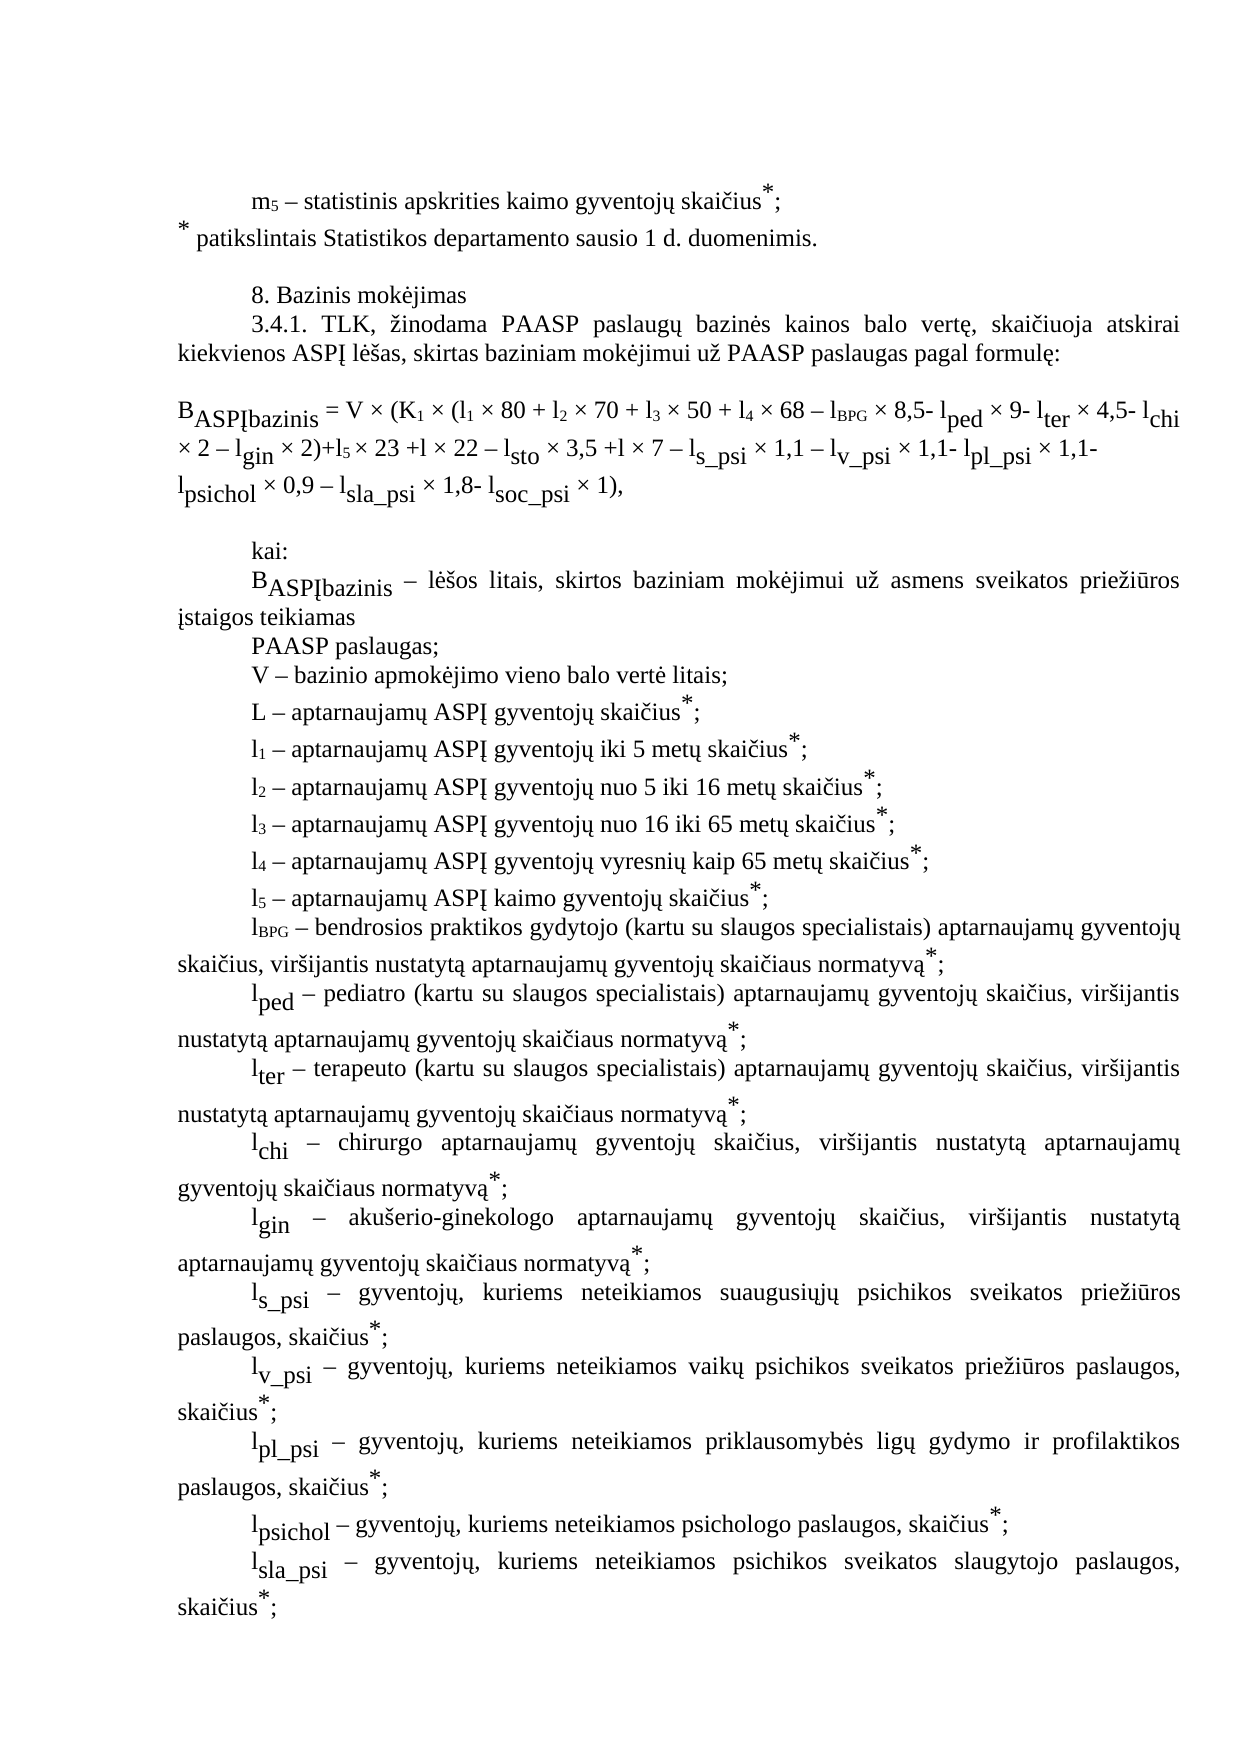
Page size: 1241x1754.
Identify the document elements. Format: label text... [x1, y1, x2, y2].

text 3.4.1. TLK, žinodama PAASP paslaugų bazinės kainos balo vertę, skaičiuoja atskirai kiekvienos ASPĮ lėšas, skirtas baziniam mokėjimui už PAASP paslaugas pagal formulę: [177, 309, 1181, 367]
text lter – terapeuto (kartu su slaugos specialistais) aptarnaujamų gyventojų skaičius, viršijantis nustatytą aptarnaujamų gyventojų skaičiaus normatyvą*; [177, 1053, 1181, 1127]
text BASPĮbazinis = V × (K1 × (l1 × 80 + l2 × 70 + l3 × 50 + l4 × 68 – lBPG × 8,5- lped × 9- lter × 4,5- lchi × 2 – lgin × 2)+l5 × 23 +l × 22 – lsto × 3,5 +l × 7 – ls_psi × 1,1 – lv_psi × 1,1- lpl_psi × 1,1- lpsichol × 0,9 – lsla_psi × 1,8- lsoc_psi × 1), [177, 396, 1181, 507]
text kai: [177, 536, 1181, 565]
text 8. Bazinis mokėjimas [177, 281, 1181, 309]
text lv_psi – gyventojų, kuriems neteikiamos vaikų psichikos sveikatos priežiūros paslaugos, skaičius*; [177, 1351, 1181, 1426]
text lpl_psi – gyventojų, kuriems neteikiamos priklausomybės ligų gydymo ir profilaktikos paslaugos, skaičius*; [177, 1426, 1181, 1500]
text * patikslintais Statistikos departamento sausio 1 d. duomenimis. [177, 214, 1181, 252]
text ls_psi – gyventojų, kuriems neteikiamos suaugusiųjų psichikos sveikatos priežiūros paslaugos, skaičius*; [177, 1277, 1181, 1351]
text lped – pediatro (kartu su slaugos specialistais) aptarnaujamų gyventojų skaičius, viršijantis nustatytą aptarnaujamų gyventojų skaičiaus normatyvą*; [177, 978, 1181, 1053]
text l4 – aptarnaujamų ASPĮ gyventojų vyresnių kaip 65 metų skaičius*; [177, 838, 1181, 875]
text l1 – aptarnaujamų ASPĮ gyventojų iki 5 metų skaičius*; [177, 726, 1181, 763]
text lpsichol – gyventojų, kuriems neteikiamos psichologo paslaugos, skaičius*; [177, 1500, 1181, 1546]
text BASPĮbazinis – lėšos litais, skirtos baziniam mokėjimui už asmens sveikatos priežiūros įstaigos teikiamas [177, 565, 1181, 631]
text lgin – akušerio-ginekologo aptarnaujamų gyventojų skaičius, viršijantis nustatytą aptarnaujamų gyventojų skaičiaus normatyvą*; [177, 1202, 1181, 1277]
text lBPG – bendrosios praktikos gydytojo (kartu su slaugos specialistais) aptarnaujamų gyventojų skaičius, viršijantis nustatytą aptarnaujamų gyventojų skaičiaus normatyvą*; [177, 912, 1181, 978]
text m5 – statistinis apskrities kaimo gyventojų skaičius*; [177, 177, 1181, 214]
text l5 – aptarnaujamų ASPĮ kaimo gyventojų skaičius*; [177, 875, 1181, 912]
text L – aptarnaujamų ASPĮ gyventojų skaičius*; [177, 688, 1181, 726]
text PAASP paslaugas; [177, 631, 1181, 660]
text lchi – chirurgo aptarnaujamų gyventojų skaičius, viršijantis nustatytą aptarnaujamų gyventojų skaičiaus normatyvą*; [177, 1127, 1181, 1202]
text lsla_psi – gyventojų, kuriems neteikiamos psichikos sveikatos slaugytojo paslaugos, skaičius*; [177, 1546, 1181, 1621]
text l2 – aptarnaujamų ASPĮ gyventojų nuo 5 iki 16 metų skaičius*; [177, 763, 1181, 800]
text V – bazinio apmokėjimo vieno balo vertė litais; [177, 660, 1181, 688]
text l3 – aptarnaujamų ASPĮ gyventojų nuo 16 iki 65 metų skaičius*; [177, 800, 1181, 838]
